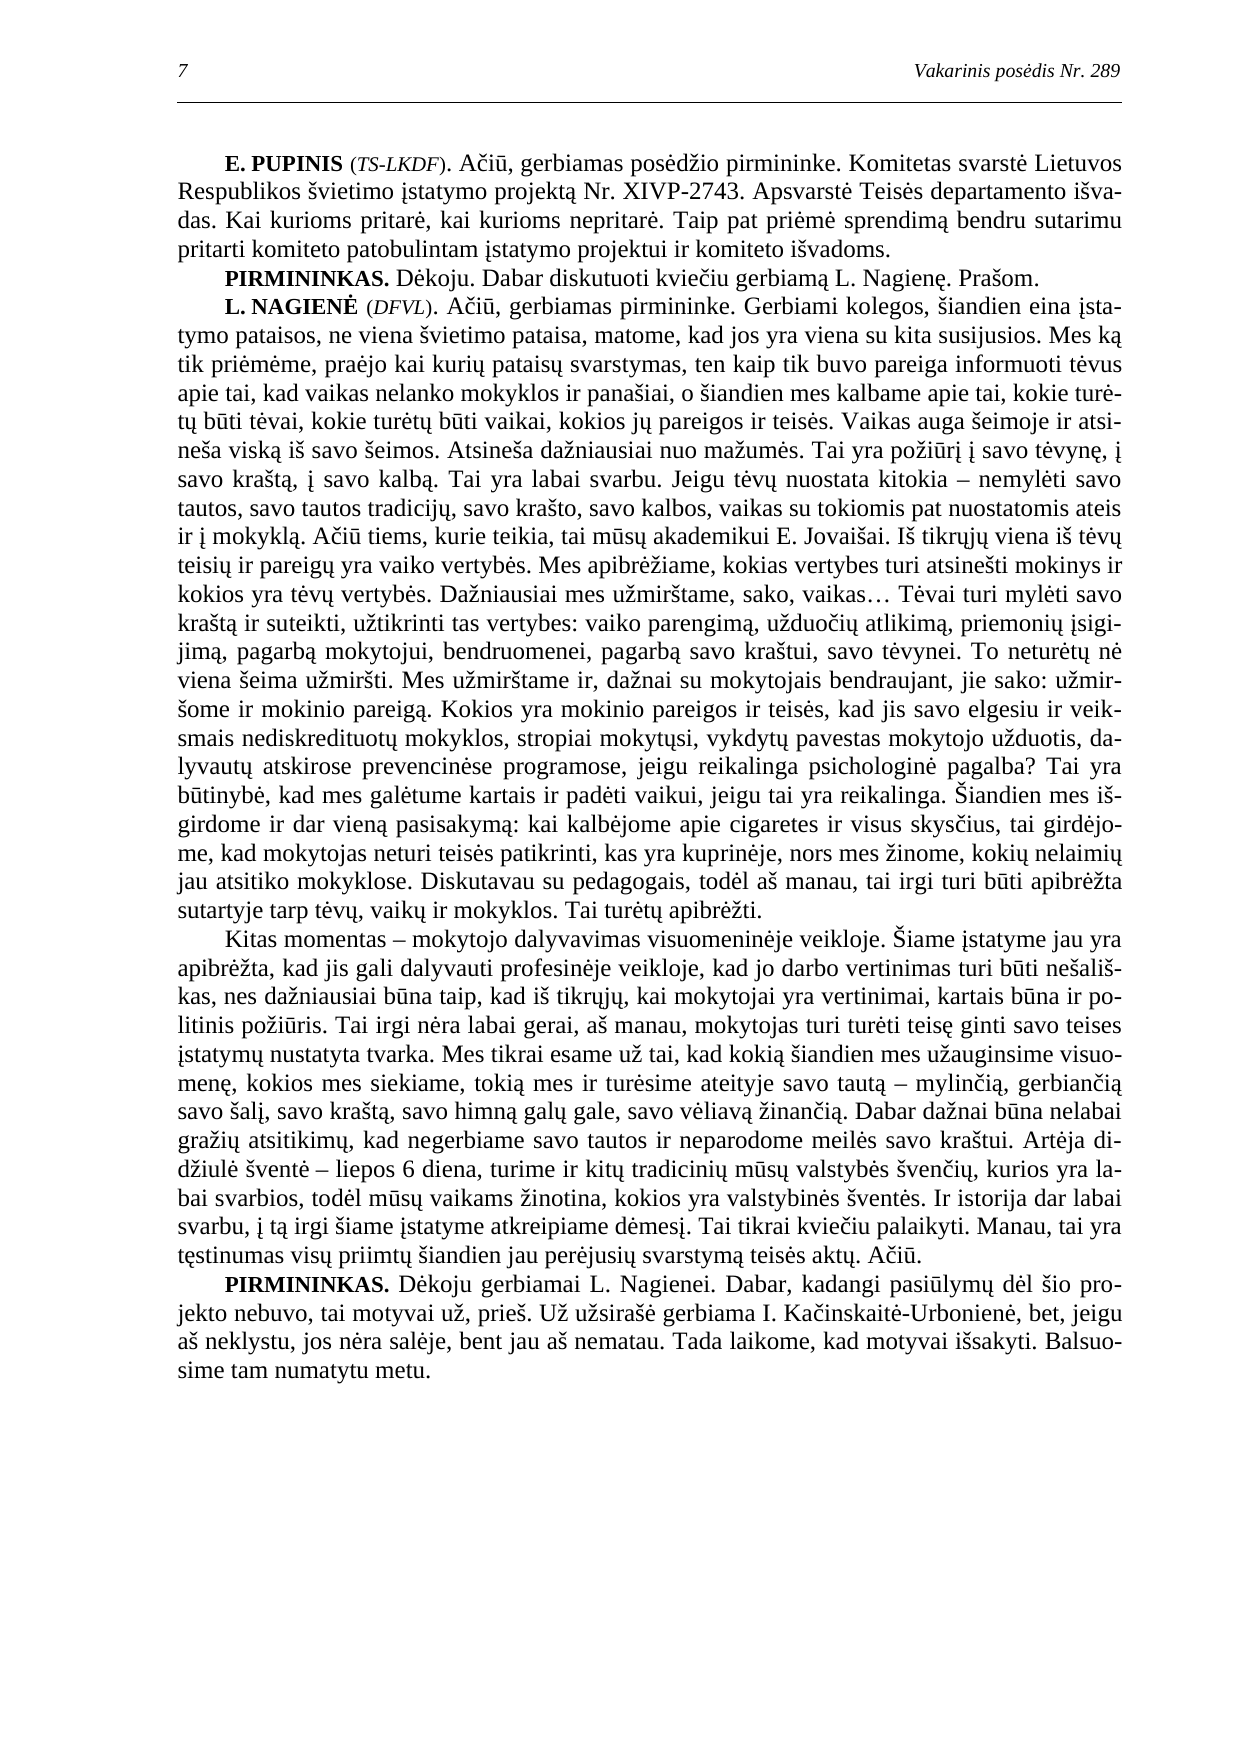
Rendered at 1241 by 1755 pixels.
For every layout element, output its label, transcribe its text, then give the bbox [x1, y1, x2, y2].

text PIRMININKAS. Dė­ko­ju ger­bia­mai L. Na­gie­nei. Da­bar, ka­dan­gi pa­siū­ly­mų dėl šio pro­jek­to ne­bu­vo, tai mo­ty­vai už, prieš. Už už­si­ra­šė ger­bia­ma I. Ka­čins­kai­tė-Ur­bo­nie­nė, bet, jei­gu aš ne­klys­tu, jos nė­ra sa­lė­je, bent jau aš ne­ma­tau. Ta­da lai­ko­me, kad mo­ty­vai iš­sa­ky­ti. Bal­suo­si­me tam nu­ma­ty­tu me­tu. [177, 1269, 1122, 1384]
text PIRMININKAS. Dė­ko­ju. Da­bar dis­ku­tuo­ti kvie­čiu ger­bia­mą L. Na­gie­nę. Pra­šom. [177, 263, 1122, 291]
text E. PUPINIS (TS-LKDF). Ačiū, ger­bia­mas po­sė­džio pir­mi­nin­ke. Ko­mi­te­tas svars­tė Lie­tu­vos Res­pub­li­kos švie­ti­mo įsta­ty­mo pro­jek­tą Nr. XIVP-2743. Ap­svars­tė Tei­sės de­par­ta­men­to iš­va­das. Kai ku­rioms pri­ta­rė, kai ku­rioms ne­pri­ta­rė. Taip pat pri­ėmė spren­di­mą ben­dru su­ta­ri­mu pri­tar­ti ko­mi­te­to pa­to­bu­lin­tam įsta­ty­mo pro­jek­tui ir ko­mi­te­to iš­va­doms. [177, 148, 1122, 263]
text L. NAGIENĖ (DFVL). Ačiū, ger­bia­mas pir­mi­nin­ke. Ger­bia­mi ko­le­gos, šian­dien ei­na įsta­ty­mo pa­tai­sos, ne vie­na švie­ti­mo pa­tai­sa, ma­to­me, kad jos yra vie­na su ki­ta su­si­ju­sios. Mes ką tik pri­ėmė­me, pra­ėjo kai ku­rių pa­tai­sų svars­ty­mas, ten kaip tik bu­vo pa­rei­ga in­for­muo­ti tė­vus apie tai, kad vai­kas ne­lan­ko mo­kyk­los ir pa­na­šiai, o šian­dien mes kal­ba­me apie tai, ko­kie tu­rė­tų bū­ti tė­vai, ko­kie tu­rė­tų bū­ti vai­kai, ko­kios jų pa­rei­gos ir tei­sės. Vai­kas au­ga šei­mo­je ir at­si­ne­ša vis­ką iš sa­vo šei­mos. At­si­ne­ša daž­niau­siai nuo ma­žu­mės. Tai yra po­žiū­rį į sa­vo tė­vy­nę, į sa­vo kraš­tą, į sa­vo kal­bą. Tai yra la­bai svar­bu. Jei­gu tė­vų nuo­sta­ta ki­to­kia – ne­my­lė­ti sa­vo tau­tos, sa­vo tau­tos tra­di­ci­jų, sa­vo kraš­to, sa­vo kal­bos, vai­kas su to­kio­mis pat nuo­sta­to­mis at­eis ir į mo­kyk­lą. Ačiū tiems, ku­rie tei­kia, tai mū­sų aka­de­mi­kui E. Jo­vai­šai. Iš tik­rų­jų vie­na iš tė­vų tei­sių ir pa­rei­gų yra vai­ko ver­ty­bės. Mes api­brė­žia­me, ko­kias ver­ty­bes tu­ri at­si­neš­ti mo­ki­nys ir ko­kios yra tė­vų ver­ty­bės. Daž­niau­siai mes už­mirš­ta­me, sa­ko, vai­kas… Tė­vai tu­ri my­lė­ti sa­vo kraš­tą ir su­teik­ti, už­tik­rin­ti tas ver­ty­bes: vai­ko pa­ren­gi­mą, už­duo­čių at­li­ki­mą, prie­mo­nių įsi­gi­ji­mą, pa­gar­bą mo­ky­to­jui, ben­druo­me­nei, pa­gar­bą sa­vo kraš­tui, sa­vo tė­vy­nei. To ne­tu­rė­tų nė vie­na šei­ma už­mirš­ti. Mes už­mirš­ta­me ir, daž­nai su mo­ky­to­jais ben­drau­jant, jie sa­ko: už­mir­šo­me ir mo­ki­nio pa­rei­gą. Ko­kios yra mo­ki­nio pa­rei­gos ir tei­sės, kad jis sa­vo el­ge­siu ir veik­smais ne­disk­re­di­tuo­tų mo­kyk­los, stro­piai mo­ky­tų­si, vyk­dy­tų pa­ves­tas mo­ky­to­jo už­duo­tis, da­ly­vau­tų at­ski­ro­se pre­ven­ci­nė­se pro­gra­mo­se, jei­gu rei­ka­lin­ga psi­cho­lo­gi­nė pa­gal­ba? Tai yra bū­ti­ny­bė, kad mes ga­lė­tu­me kar­tais ir pa­dė­ti vai­kui, jei­gu tai yra rei­ka­lin­ga. Šian­dien mes iš­gir­do­me ir dar vie­ną pa­si­sa­ky­mą: kai kal­bė­jo­me apie ci­ga­re­tes ir vi­sus skys­čius, tai gir­dė­jo­me, kad mo­ky­to­jas ne­tu­ri tei­sės pa­tik­rin­ti, kas yra kup­ri­nė­je, nors mes ži­no­me, ko­kių ne­lai­mių jau at­si­ti­ko mo­kyk­lo­se. Dis­ku­ta­vau su pe­da­go­gais, to­dėl aš ma­nau, tai ir­gi tu­ri bū­ti api­brėž­ta su­tar­ty­je tarp tė­vų, vai­kų ir mo­kyk­los. Tai tu­rė­tų api­brėž­ti. [177, 291, 1122, 924]
text Ki­tas mo­men­tas – mo­ky­to­jo da­ly­va­vi­mas vi­suo­me­ni­nė­je veik­lo­je. Šia­me įsta­ty­me jau yra api­brėž­ta, kad jis ga­li da­ly­vau­ti pro­fe­si­nė­je veik­lo­je, kad jo dar­bo ver­ti­ni­mas tu­ri bū­ti ne­ša­liš­kas, nes daž­niau­siai bū­na taip, kad iš tik­rų­jų, kai mo­ky­to­jai yra ver­ti­ni­mai, kar­tais bū­na ir po­li­ti­nis po­žiū­ris. Tai ir­gi nė­ra la­bai ge­rai, aš ma­nau, mo­ky­to­jas tu­ri tu­rė­ti tei­sę gin­ti sa­vo tei­ses įsta­ty­mų nu­sta­ty­ta tvar­ka. Mes tik­rai esa­me už tai, kad ko­kią šian­dien mes už­au­gin­si­me vi­suo­me­nę, ko­kios mes sie­kia­me, to­kią mes ir tu­rė­si­me at­ei­ty­je sa­vo tau­tą – my­lin­čią, ger­bian­čią sa­vo ša­lį, sa­vo kraš­tą, sa­vo him­ną ga­lų ga­le, sa­vo vė­lia­vą ži­nan­čią. Da­bar daž­nai bū­na ne­la­bai gra­žių at­si­ti­ki­mų, kad ne­ger­bia­me sa­vo tau­tos ir ne­pa­ro­do­me mei­lės sa­vo kraš­tui. Ar­tė­ja di­džiu­lė šven­tė – lie­pos 6 die­na, tu­ri­me ir ki­tų tra­di­ci­nių mū­sų vals­ty­bės šven­čių, ku­rios yra la­bai svar­bios, to­dėl mū­sų vai­kams ži­no­ti­na, ko­kios yra vals­ty­bi­nės šven­tės. Ir is­to­ri­ja dar la­bai svar­bu, į tą ir­gi šia­me įsta­ty­me at­krei­pia­me dė­me­sį. Tai tik­rai kvie­čiu pa­lai­ky­ti. Ma­nau, tai yra tęs­ti­nu­mas vi­sų pri­im­tų šian­dien jau per­ėju­sių svars­ty­mą tei­sės ak­tų. Ačiū. [177, 924, 1122, 1269]
